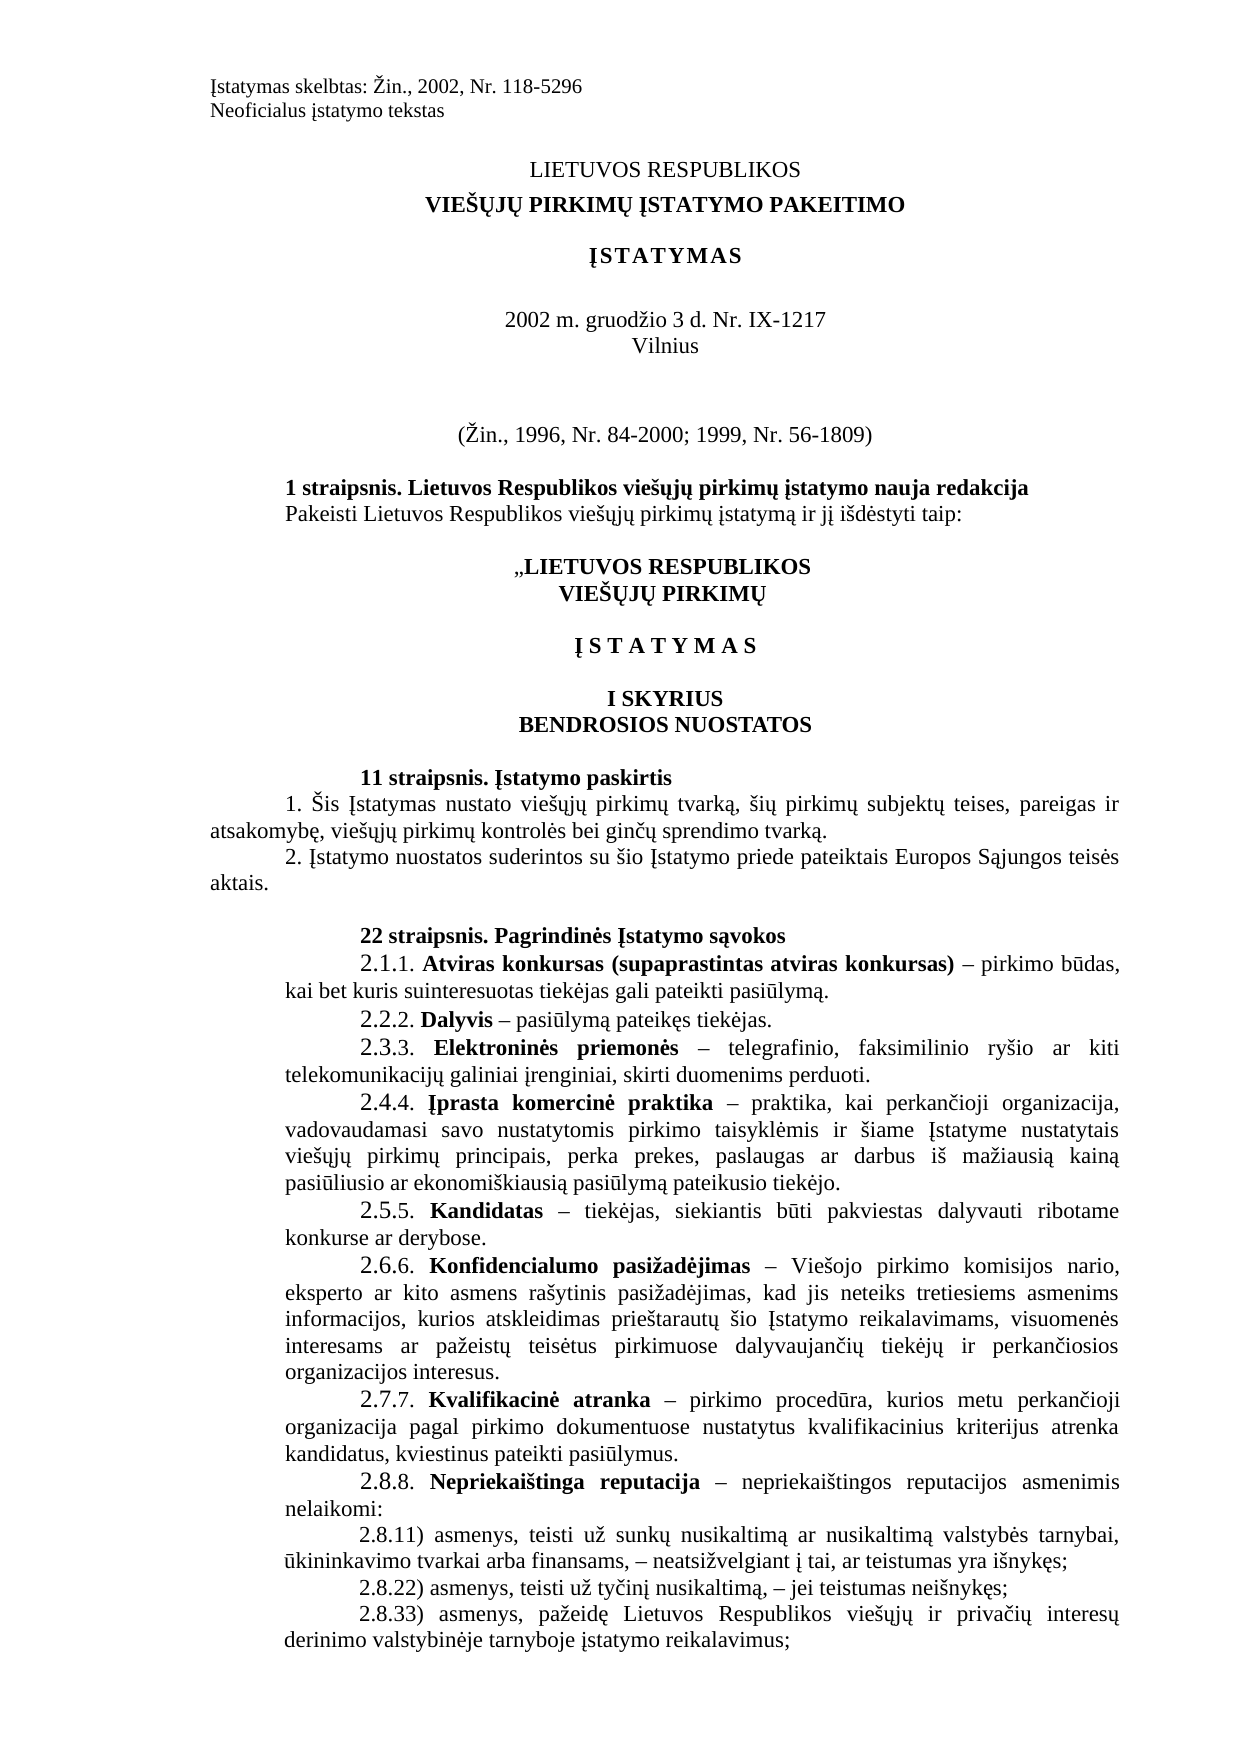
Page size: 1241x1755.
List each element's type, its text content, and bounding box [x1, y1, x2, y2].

subtitle 5. Kandidatas – tiekėjas, siekiantis būti pakviestas dalyvauti ribotame konkurse ar derybose. [210, 1195, 1120, 1250]
text „Lietuvos Respublikos [210, 553, 1120, 579]
text VIEŠŲJŲ PIRKIMŲ ĮSTATYMO PAKEITIMO [210, 191, 1120, 217]
text Neoficialus įstatymo tekstas [210, 98, 1120, 122]
text LIETUVOS RESPUBLIKOS [210, 156, 1120, 183]
text Į S T A T Y M A S [210, 606, 1120, 659]
text Pakeisti Lietuvos Respublikos viešųjų pirkimų įstatymą ir jį išdėstyti taip: [210, 501, 1120, 527]
subtitle 6. Konfidencialumo pasižadėjimas – Viešojo pirkimo komisijos nario, eksperto ar kito asmens rašytinis pasižadėjimas, kad jis neteiks tretiesiems asmenims informacijos, kurios atskleidimas prieštarautų šio Įstatymo reikalavimams, visuomenės interesams ar pažeistų teisėtus pirkimuose dalyvaujančių tiekėjų ir perkančiosios organizacijos interesus. [210, 1250, 1120, 1384]
text ĮSTATYMAS [210, 242, 1120, 269]
subtitle I SKYRIUS [210, 685, 1120, 711]
subtitle 1) asmenys, teisti už sunkų nusikaltimą ar nusikaltimą valstybės tarnybai, ūkininkavimo tvarkai arba finansams, – neatsižvelgiant į tai, ar teistumas yra išnykęs; [210, 1521, 1120, 1574]
text 1. Šis Įstatymas nustato viešųjų pirkimų tvarką, šių pirkimų subjektų teises, pareigas ir atsakomybę, viešųjų pirkimų kontrolės bei ginčų sprendimo tvarką. [210, 790, 1120, 843]
subtitle 1. Atviras konkursas (supaprastintas atviras konkursas) – pirkimo būdas, kai bet kuris suinteresuotas tiekėjas gali pateikti pasiūlymą. [210, 948, 1120, 1004]
subtitle 4. Įprasta komercinė praktika – praktika, kai perkančioji organizacija, vadovaudamasi savo nustatytomis pirkimo taisyklėmis ir šiame Įstatyme nustatytais viešųjų pirkimų principais, perka prekes, paslaugas ar darbus iš mažiausią kainą pasiūliusio ar ekonomiškiausią pasiūlymą pateikusio tiekėjo. [210, 1087, 1120, 1195]
subtitle BENDROSIOS NUOSTATOS [210, 711, 1120, 738]
subtitle 2. Dalyvis – pasiūlymą pateikęs tiekėjas. [210, 1004, 1120, 1032]
subtitle 7. Kvalifikacinė atranka – pirkimo procedūra, kurios metu perkančioji organizacija pagal pirkimo dokumentuose nustatytus kvalifikacinius kriterijus atrenka kandidatus, kviestinus pateikti pasiūlymus. [210, 1384, 1120, 1466]
text Įstatymas skelbtas: Žin., 2002, Nr. 118-5296 [210, 73, 1120, 98]
subtitle 3) asmenys, pažeidę Lietuvos Respublikos viešųjų ir privačių interesų derinimo valstybinėje tarnyboje įstatymo reikalavimus; [210, 1600, 1120, 1653]
subtitle 1 straipsnis. Įstatymo paskirtis [210, 764, 1120, 790]
text Viešųjų pirkimų [210, 579, 1120, 606]
subtitle 8. Nepriekaištinga reputacija – nepriekaištingos reputacijos asmenimis nelaikomi: [210, 1466, 1120, 1521]
subtitle 2 straipsnis. Pagrindinės Įstatymo sąvokos [210, 922, 1120, 948]
subtitle 3. Elektroninės priemonės – telegrafinio, faksimilinio ryšio ar kiti telekomunikacijų galiniai įrenginiai, skirti duomenims perduoti. [210, 1032, 1120, 1087]
text 1 straipsnis. Lietuvos Respublikos viešųjų pirkimų įstatymo nauja redakcija [210, 474, 1120, 501]
text 2. Įstatymo nuostatos suderintos su šio Įstatymo priede pateiktais Europos Sąjungos teisės aktais. [210, 843, 1120, 896]
text 2002 m. gruodžio 3 d. Nr. IX-1217 Vilnius [210, 306, 1120, 359]
text (Žin., 1996, Nr. 84-2000; 1999, Nr. 56-1809) [210, 421, 1120, 448]
subtitle 2) asmenys, teisti už tyčinį nusikaltimą, – jei teistumas neišnykęs; [210, 1574, 1120, 1600]
